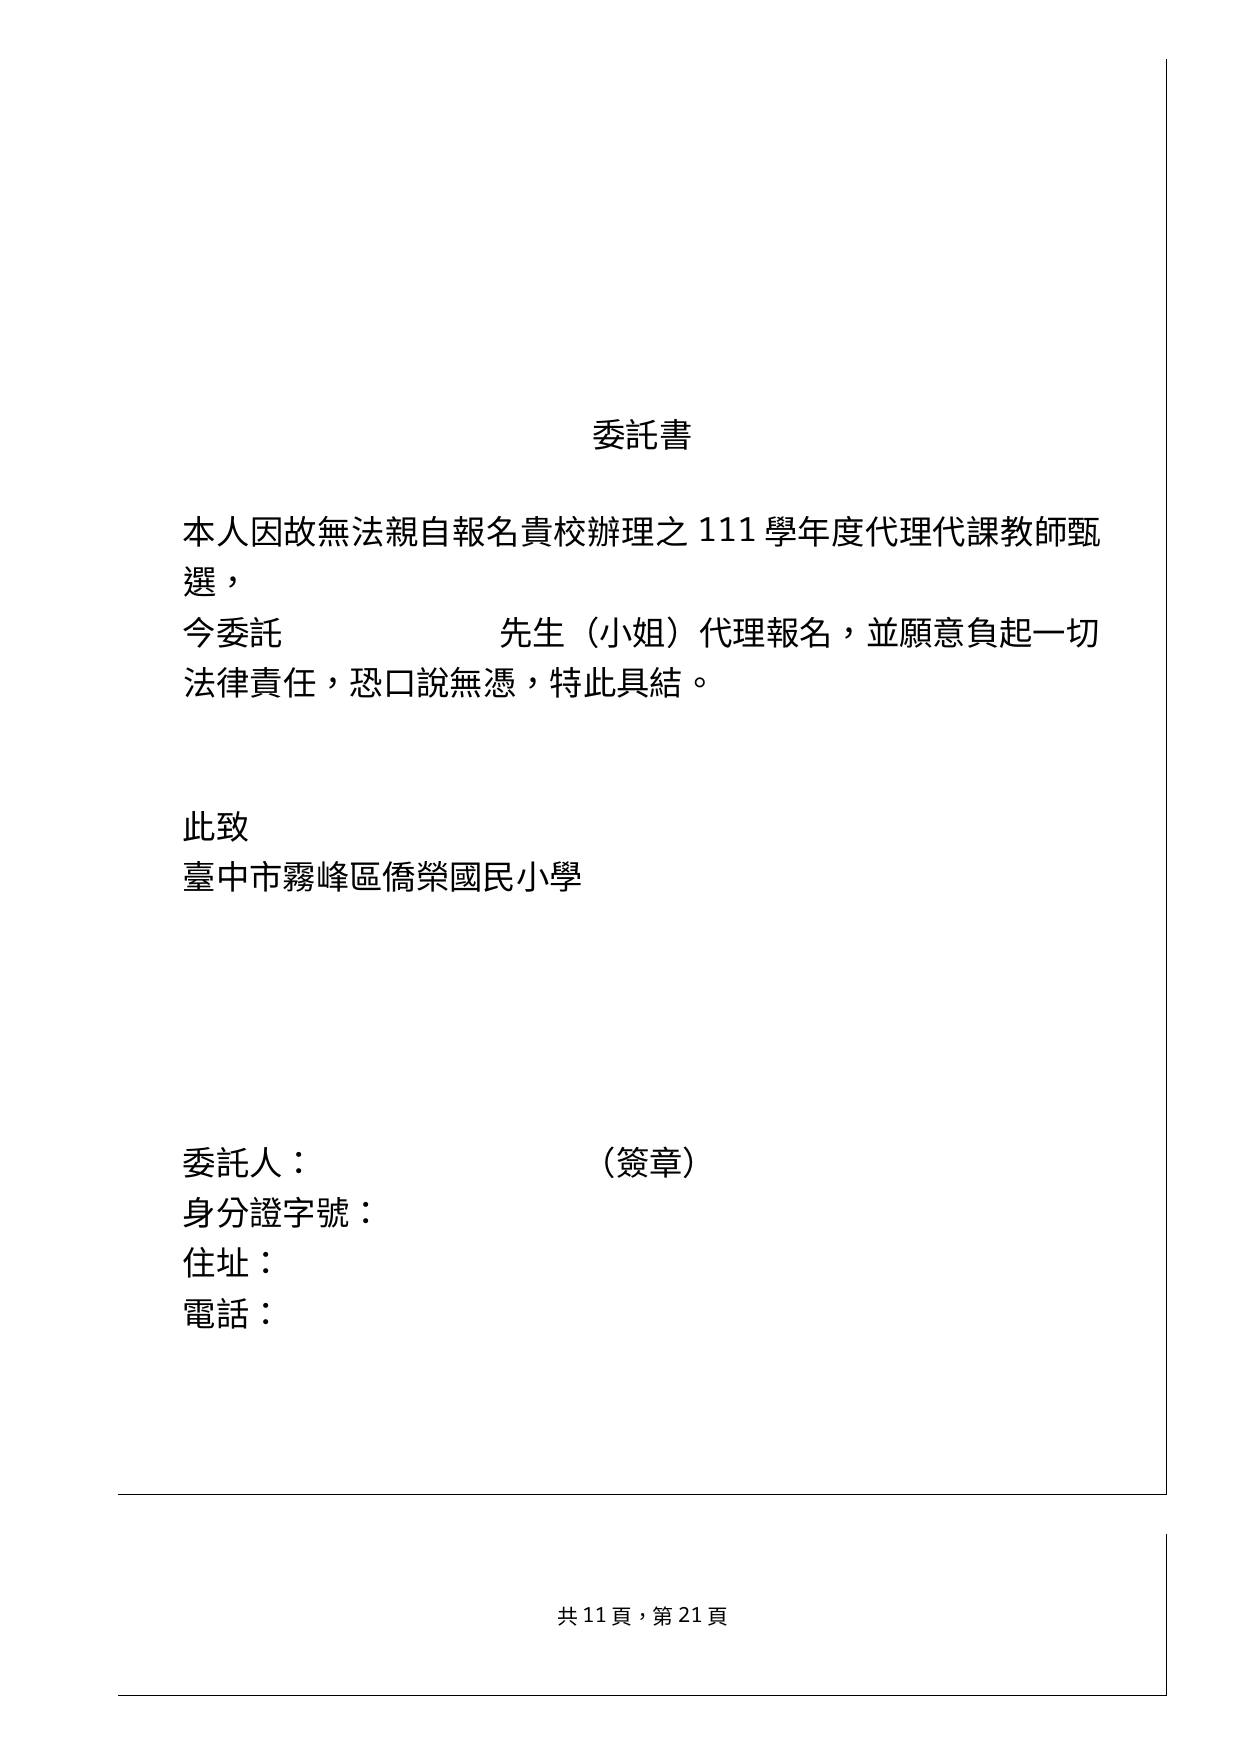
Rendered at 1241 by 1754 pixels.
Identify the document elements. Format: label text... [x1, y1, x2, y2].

subtitle 此致 [118, 799, 1166, 849]
subtitle 住址： [118, 1235, 1166, 1285]
subtitle 身分證字號： [118, 1185, 1166, 1235]
subtitle 本人因故無法親自報名貴校辦理之111學年度代理代課教師甄選， [118, 504, 1166, 604]
subtitle 委託人： （簽章） [118, 1135, 1166, 1185]
subtitle 今委託 先生（小姐）代理報名，並願意負起一切法律責任，恐口說無憑，特此具結。 [118, 604, 1166, 704]
subtitle 電話： [118, 1285, 1166, 1336]
subtitle 臺中市霧峰區僑榮國民小學 [118, 849, 1166, 899]
subtitle 委託書 [118, 407, 1166, 457]
